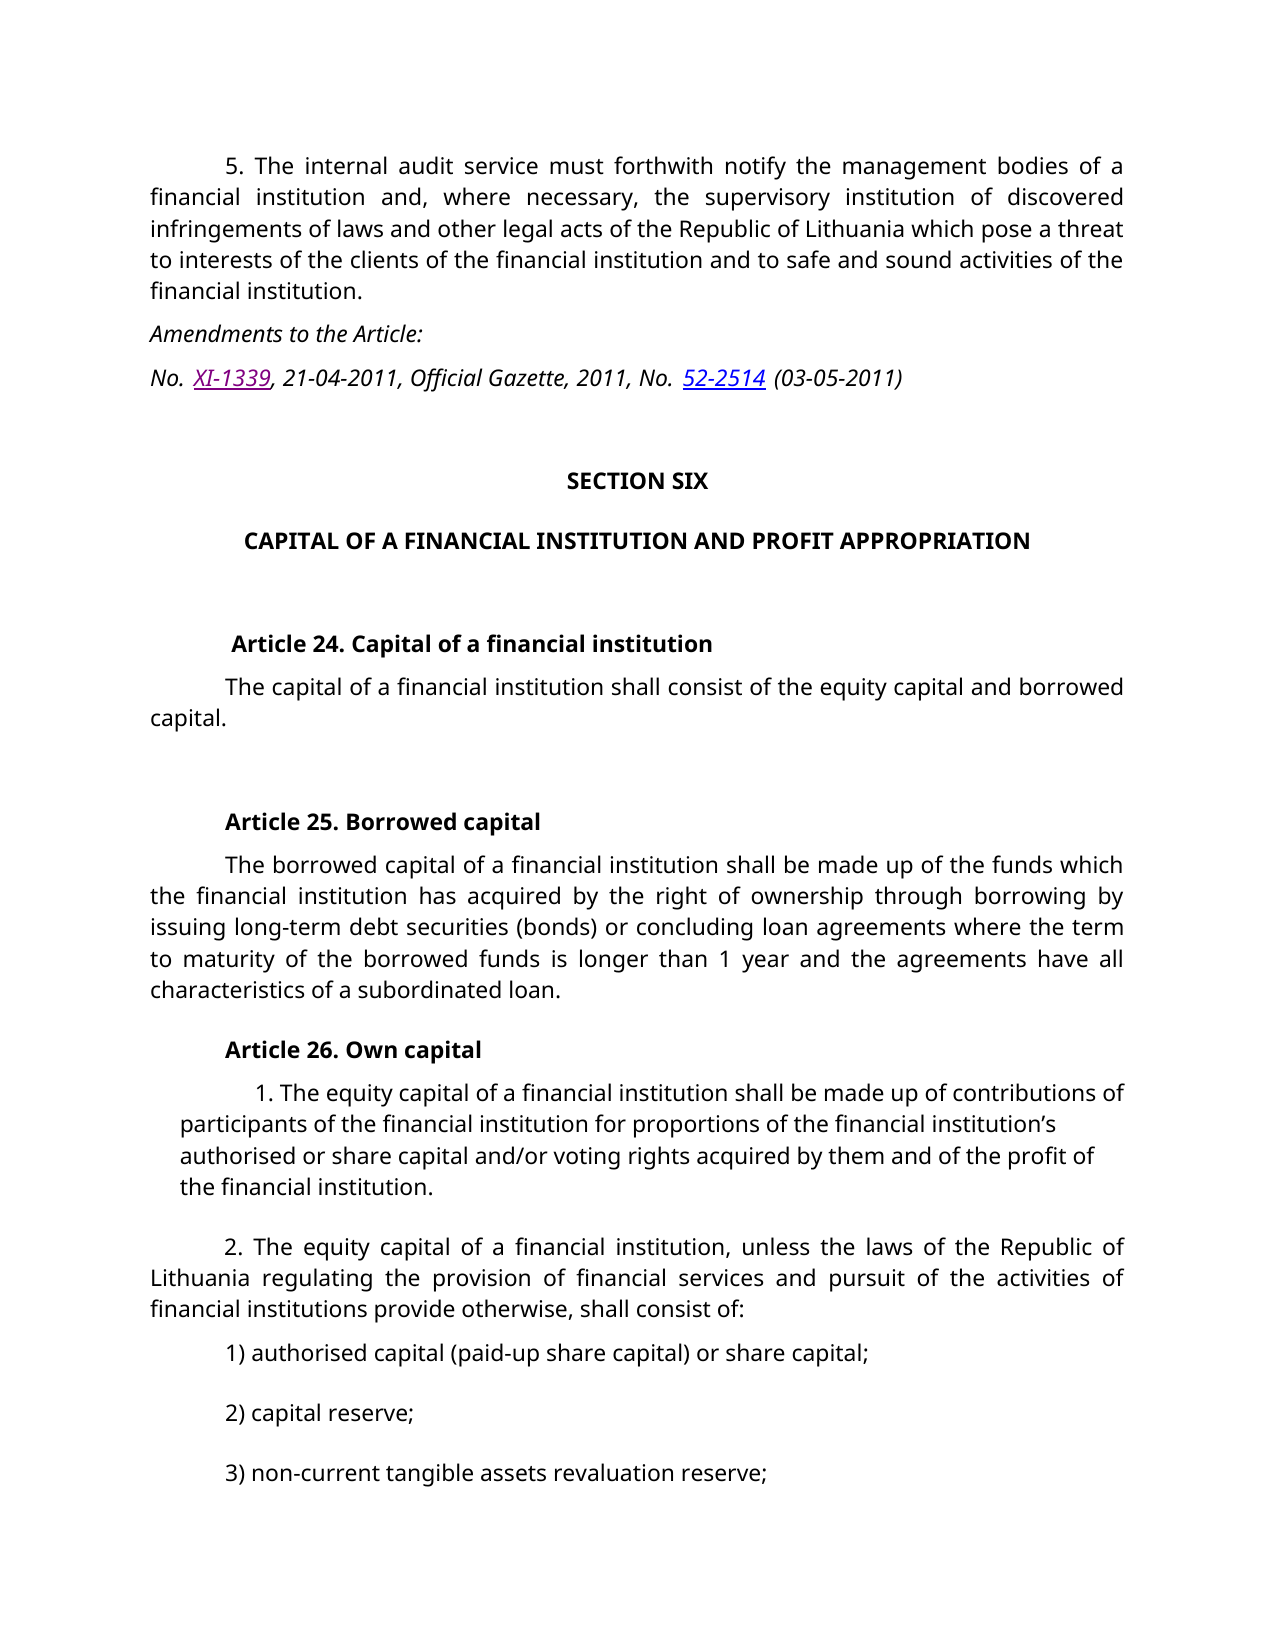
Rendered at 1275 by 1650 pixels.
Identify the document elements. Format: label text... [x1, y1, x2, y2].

text The capital of a financial institution shall consist of the equity capital and borrowed capital. [150, 671, 1125, 734]
text Article 25. Borrowed capital [150, 806, 1125, 837]
text 2) capital reserve; [150, 1397, 1125, 1428]
text Amendments to the Article: [150, 318, 1125, 349]
text Article 24. Capital of a financial institution [150, 628, 1125, 659]
text 2. The equity capital of a financial institution, unless the laws of the Republic of Lithuania regulating the provision of financial services and pursuit of the activities of financial institutions provide otherwise, shall consist of: [150, 1231, 1125, 1324]
text SECTION SIX [150, 465, 1125, 496]
text Article 26. Own capital [150, 1034, 1125, 1065]
text 5. The internal audit service must forthwith notify the management bodies of a financial institution and, where necessary, the supervisory institution of discovered infringements of laws and other legal acts of the Republic of Lithuania which pose a threat to interests of the clients of the financial institution and to safe and sound activities of the financial institution. [150, 150, 1125, 306]
text 1) authorised capital (paid-up share capital) or share capital; [150, 1337, 1125, 1368]
text 3) non-current tangible assets revaluation reserve; [150, 1457, 1125, 1488]
text No. XI-1339, 21-04-2011, Official Gazette, 2011, No. 52-2514 (03-05-2011) [150, 361, 1125, 393]
text CAPITAL OF A FINANCIAL INSTITUTION AND PROFIT APPROPRIATION [150, 525, 1125, 556]
text The borrowed capital of a financial institution shall be made up of the funds which the financial institution has acquired by the right of ownership through borrowing by issuing long-term debt securities (bonds) or concluding loan agreements where the term to maturity of the borrowed funds is longer than 1 year and the agreements have all characteristics of a subordinated loan. [150, 849, 1125, 1005]
text 1. The equity capital of a financial institution shall be made up of contributions of participants of the financial institution for proportions of the financial institution’s authorised or share capital and/or voting rights acquired by them and of the profit of the financial institution. [179, 1077, 1125, 1202]
